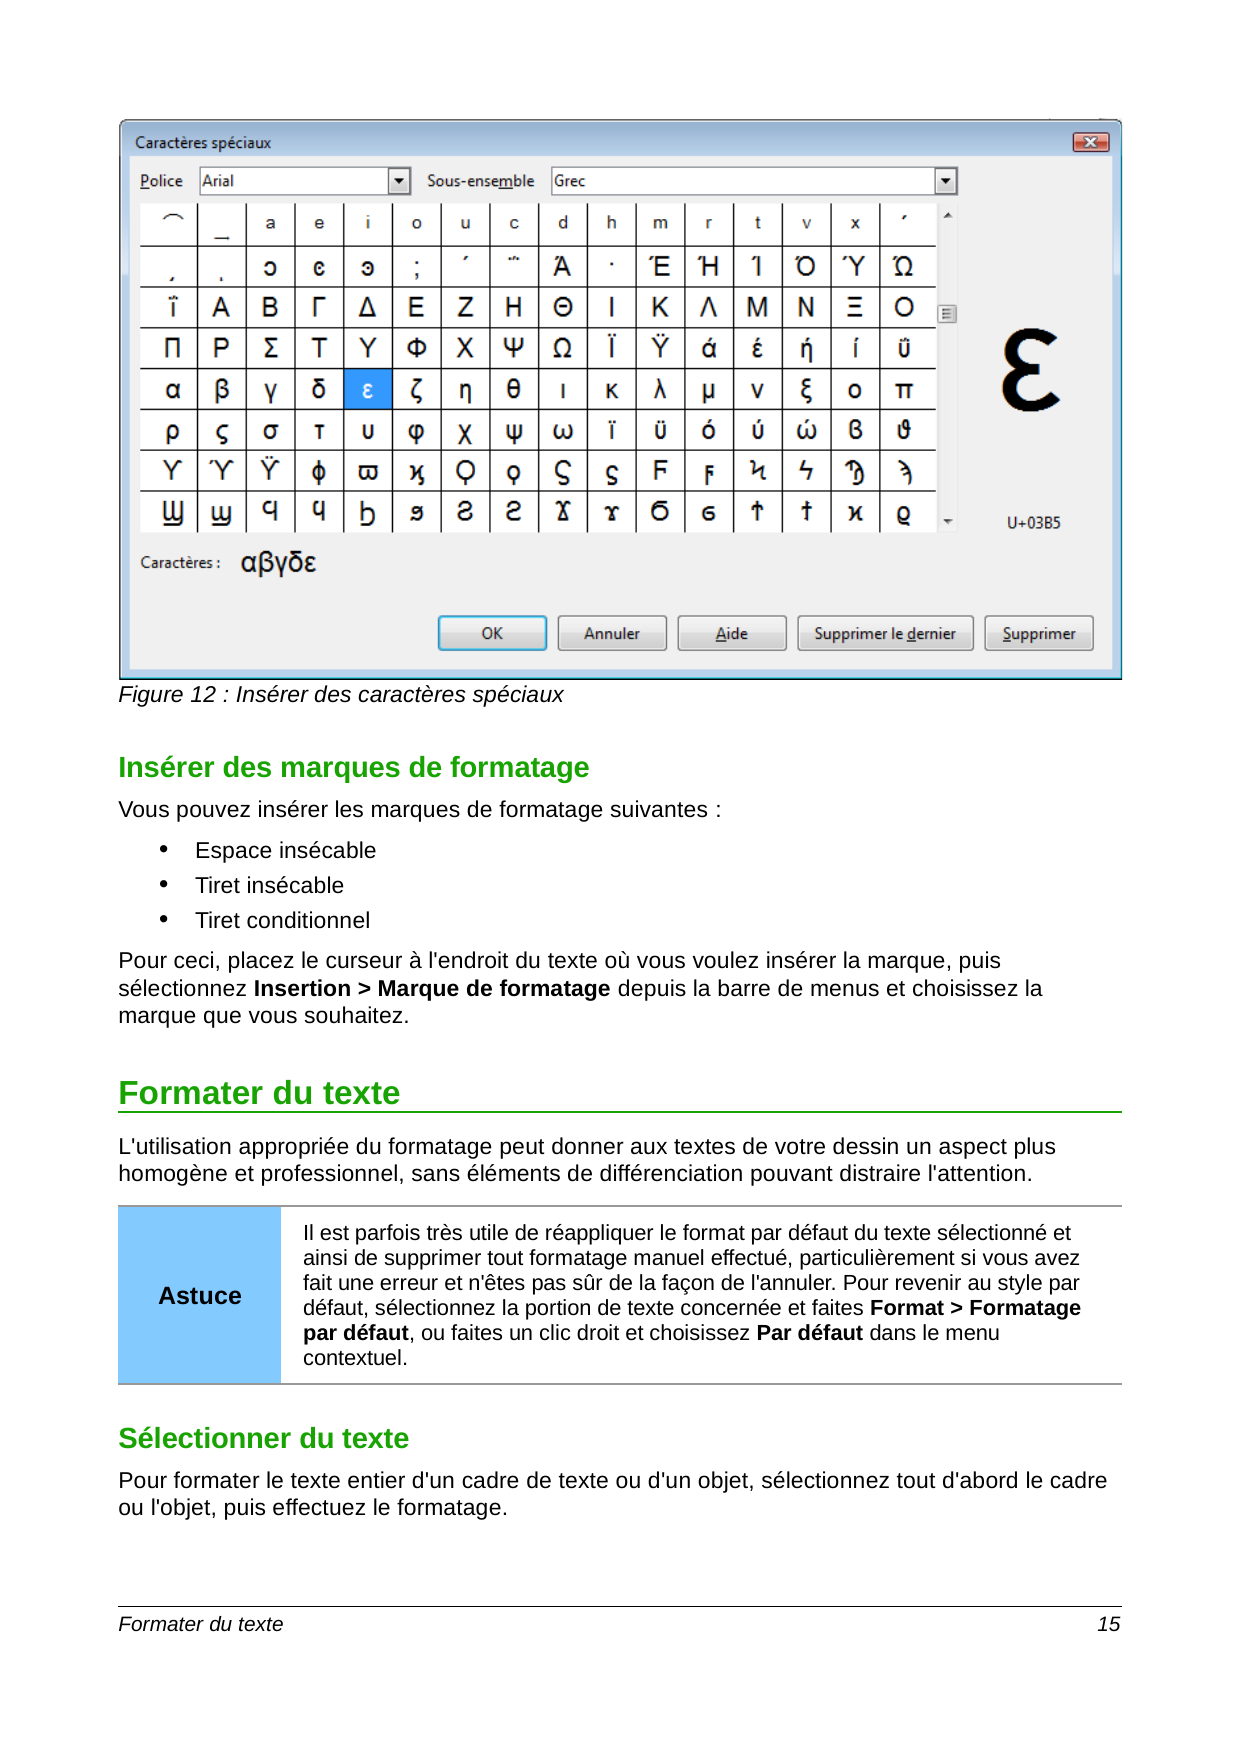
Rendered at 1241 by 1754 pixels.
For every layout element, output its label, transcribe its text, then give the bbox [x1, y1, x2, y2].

picture [118, 118, 1123, 680]
subtitle Sélectionner du texte [118, 1421, 1122, 1454]
text Vous pouvez insérer les marques de formatage suivantes : [118, 796, 1122, 823]
text L'utilisation appropriée du formatage peut donner aux textes de votre dessin un aspect plus homogène et professionnel, sans éléments de différenciation pouvant distraire l'attention. [118, 1132, 1122, 1186]
subtitle Formater du texte [118, 1072, 1122, 1111]
table_header Astuce [118, 1207, 281, 1383]
table_header Il est parfois très utile de réappliquer le format par défaut du texte sélectionné et ainsi de supprimer tout formatage manuel effectué, particulièrement si vous avez fait une erreur et n'êtes pas sûr de la façon de l'annuler. Pour revenir au style par défaut, sélectionnez la portion de texte concernée et faites Format > Formatage par défaut, ou faites un clic droit et choisissez Par défaut dans le menu contextuel. [281, 1207, 1122, 1383]
text Pour formater le texte entier d'un cadre de texte ou d'un objet, sélectionnez tout d'abord le cadre ou l'objet, puis effectuez le formatage. [118, 1467, 1122, 1521]
list Tiret conditionnel [156, 906, 1122, 934]
subtitle Insérer des marques de formatage [118, 749, 1122, 783]
text Figure 12 : Insérer des caractères spéciaux [118, 680, 1122, 707]
list Espace insécable [156, 835, 1122, 864]
list Tiret insécable [156, 870, 1122, 899]
text Pour ceci, placez le curseur à l'endroit du texte où vous voulez insérer la marque, puis sélectionnez Insertion > Marque de formatage depuis la barre de menus et choisissez la marque que vous souhaitez. [118, 947, 1122, 1028]
